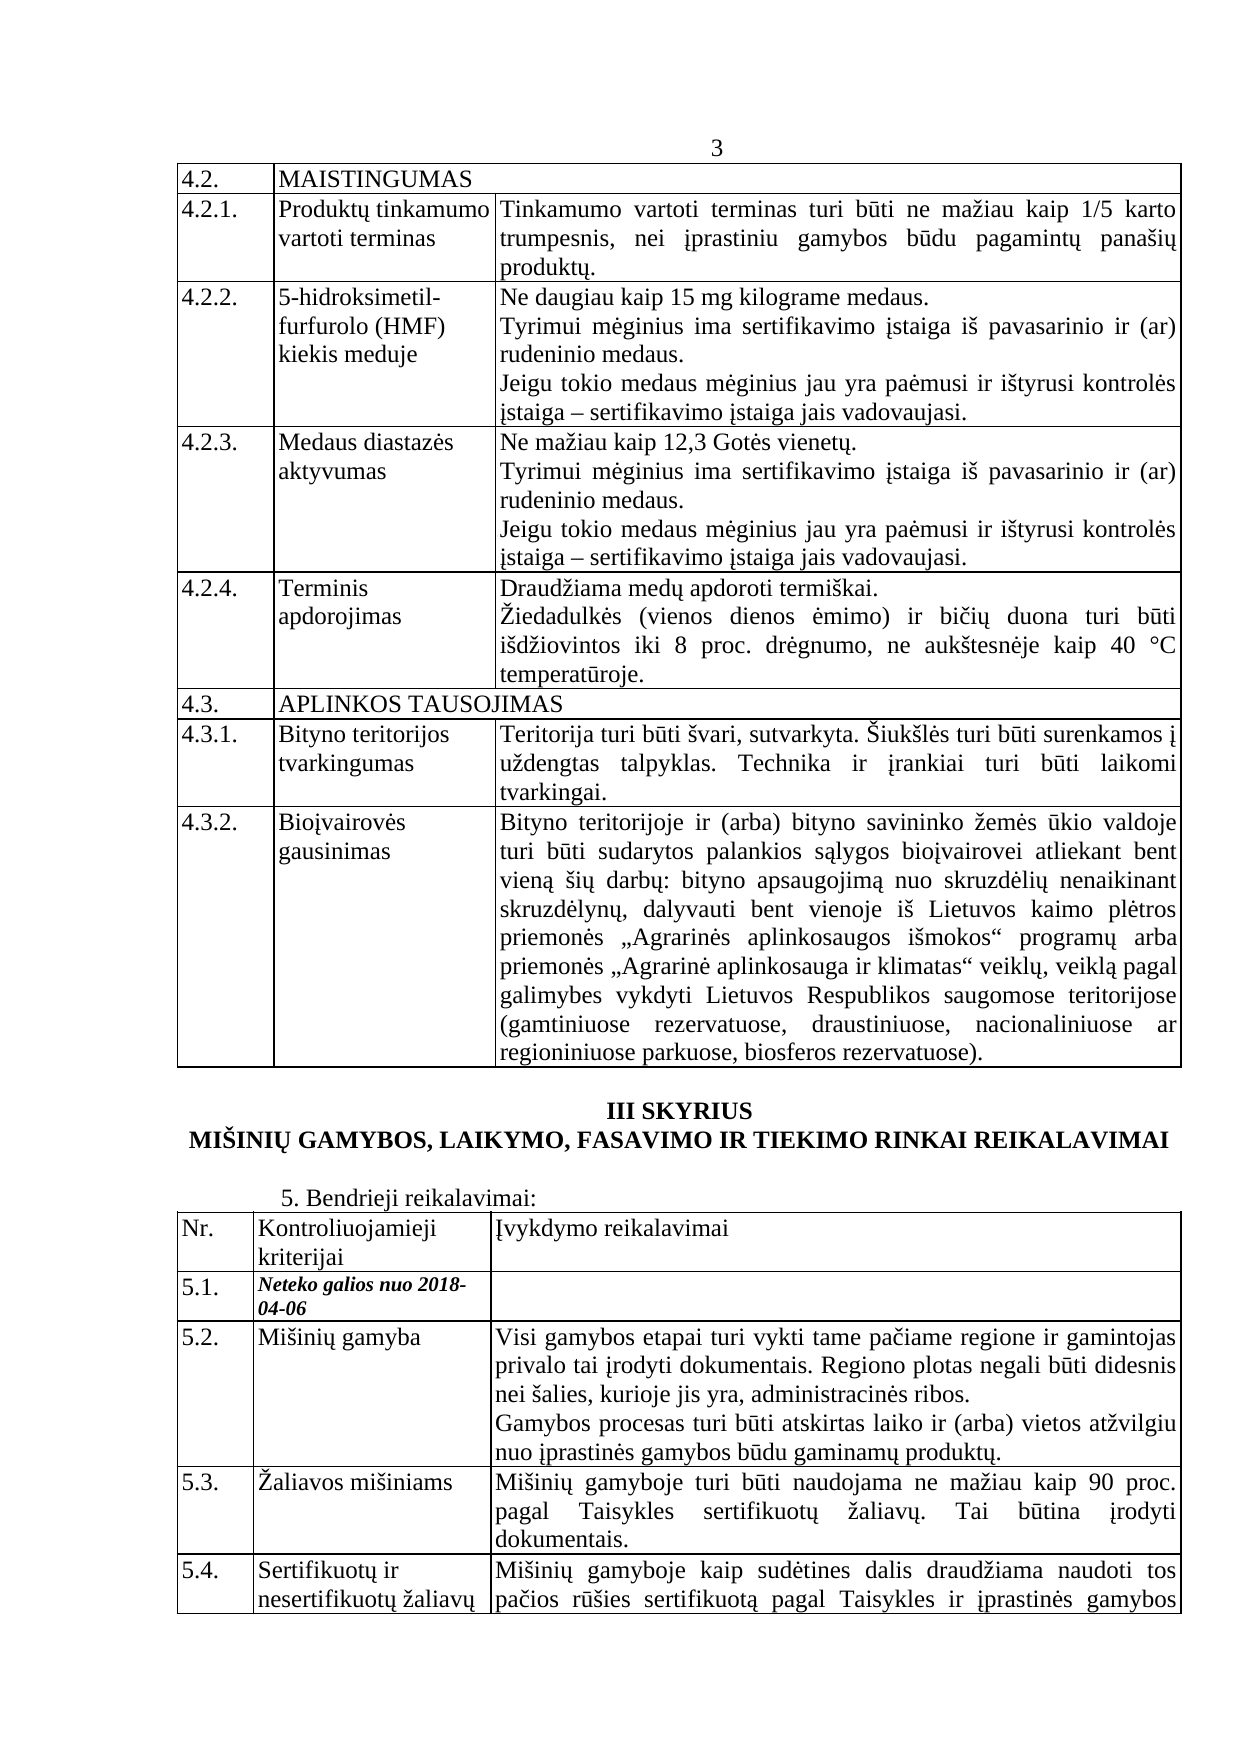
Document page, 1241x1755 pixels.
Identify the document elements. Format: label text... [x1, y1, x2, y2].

table_header Nr. [178, 1213, 253, 1271]
table_cell 4.3.1. [178, 720, 273, 806]
table_cell Ne mažiau kaip 12,3 Gotės vienetų. Tyrimui mėginius ima sertifikavimo įstaiga iš pavasarinio ir (ar) rudeninio medaus. Jeigu tokio medaus mėginius jau yra paėmusi ir ištyrusi kontrolės įstaiga – sertifikavimo įstaiga jais vadovaujasi. [496, 427, 1180, 571]
table_cell 4.3. [178, 689, 273, 718]
table_cell 4.3.2. [178, 807, 273, 1066]
table_cell Bityno teritorijos tvarkingumas [275, 720, 495, 806]
table_cell Bioįvairovės gausinimas [275, 807, 495, 1066]
table_cell 5-hidroksimetil-furfurolo (HMF) kiekis meduje [275, 282, 495, 426]
text 5. Bendrieji reikalavimai: [177, 1183, 1181, 1211]
table_cell MAISTINGUMAS [275, 164, 1180, 193]
table_cell Visi gamybos etapai turi vykti tame pačiame regione ir gamintojas privalo tai įrodyti dokumentais. Regiono plotas negali būti didesnis nei šalies, kurioje jis yra, administracinės ribos. Gamybos procesas turi būti atskirtas laiko ir (arba) vietos atžvilgiu nuo įprastinės gamybos būdu gaminamų produktų. [492, 1322, 1180, 1466]
table_cell Produktų tinkamumo vartoti terminas [275, 194, 495, 281]
table_cell 5.3. [178, 1467, 253, 1553]
table_cell 4.2.1. [178, 194, 273, 281]
table_cell Teritorija turi būti švari, sutvarkyta. Šiukšlės turi būti surenkamos į uždengtas talpyklas. Technika ir įrankiai turi būti laikomi tvarkingai. [496, 720, 1180, 806]
table_header Kontroliuojamieji kriterijai [254, 1213, 490, 1271]
table_cell Ne daugiau kaip 15 mg kilograme medaus. Tyrimui mėginius ima sertifikavimo įstaiga iš pavasarinio ir (ar) rudeninio medaus. Jeigu tokio medaus mėginius jau yra paėmusi ir ištyrusi kontrolės įstaiga – sertifikavimo įstaiga jais vadovaujasi. [496, 282, 1180, 426]
table_cell [492, 1272, 1180, 1320]
table_cell Neteko galios nuo 2018-04-06 [254, 1272, 490, 1320]
table_cell Terminis apdorojimas [275, 573, 495, 688]
table_cell Sertifikuotų ir nesertifikuotų žaliavų [254, 1555, 490, 1612]
table_cell 5.1. [178, 1272, 253, 1320]
table_cell Mišinių gamyboje kaip sudėtines dalis draudžiama naudoti tos pačios rūšies sertifikuotą pagal Taisykles ir įprastinės gamybos [492, 1555, 1180, 1612]
table_cell 4.2.3. [178, 427, 273, 571]
table_header Įvykdymo reikalavimai [492, 1213, 1180, 1271]
table_cell Tinkamumo vartoti terminas turi būti ne mažiau kaip 1/5 karto trumpesnis, nei įprastiniu gamybos būdu pagamintų panašių produktų. [496, 194, 1180, 281]
table_cell 5.2. [178, 1322, 253, 1466]
table_cell Mišinių gamyba [254, 1322, 490, 1466]
table_cell Žaliavos mišiniams [254, 1467, 490, 1553]
table_cell Bityno teritorijoje ir (arba) bityno savininko žemės ūkio valdoje turi būti sudarytos palankios sąlygos bioįvairovei atliekant bent vieną šių darbų: bityno apsaugojimą nuo skruzdėlių nenaikinant skruzdėlynų, dalyvauti bent vienoje iš Lietuvos kaimo plėtros priemonės „Agrarinės aplinkosaugos išmokos“ programų arba priemonės „Agrarinė aplinkosauga ir klimatas“ veiklų, veiklą pagal galimybes vykdyti Lietuvos Respublikos saugomose teritorijose (gamtiniuose rezervatuose, draustiniuose, nacionaliniuose ar regioniniuose parkuose, biosferos rezervatuose). [496, 807, 1180, 1066]
table_cell APLINKOS TAUSOJIMAS [275, 689, 1180, 718]
text III SKYRIUS [177, 1096, 1181, 1125]
table_cell Mišinių gamyboje turi būti naudojama ne mažiau kaip 90 proc. pagal Taisykles sertifikuotų žaliavų. Tai būtina įrodyti dokumentais. [492, 1467, 1180, 1553]
table_cell 5.4. [178, 1555, 253, 1612]
text MIŠINIŲ GAMYBOS, LAIKYMO, FASAVIMO IR TIEKIMO RINKAI REIKALAVIMAI [177, 1125, 1181, 1154]
table_cell 4.2. [178, 164, 273, 193]
table_cell Medaus diastazės aktyvumas [275, 427, 495, 571]
table_cell Draudžiama medų apdoroti termiškai. Žiedadulkės (vienos dienos ėmimo) ir bičių duona turi būti išdžiovintos iki 8 proc. drėgnumo, ne aukštesnėje kaip 40 °C temperatūroje. [496, 573, 1180, 688]
table_cell 4.2.2. [178, 282, 273, 426]
table_cell 4.2.4. [178, 573, 273, 688]
